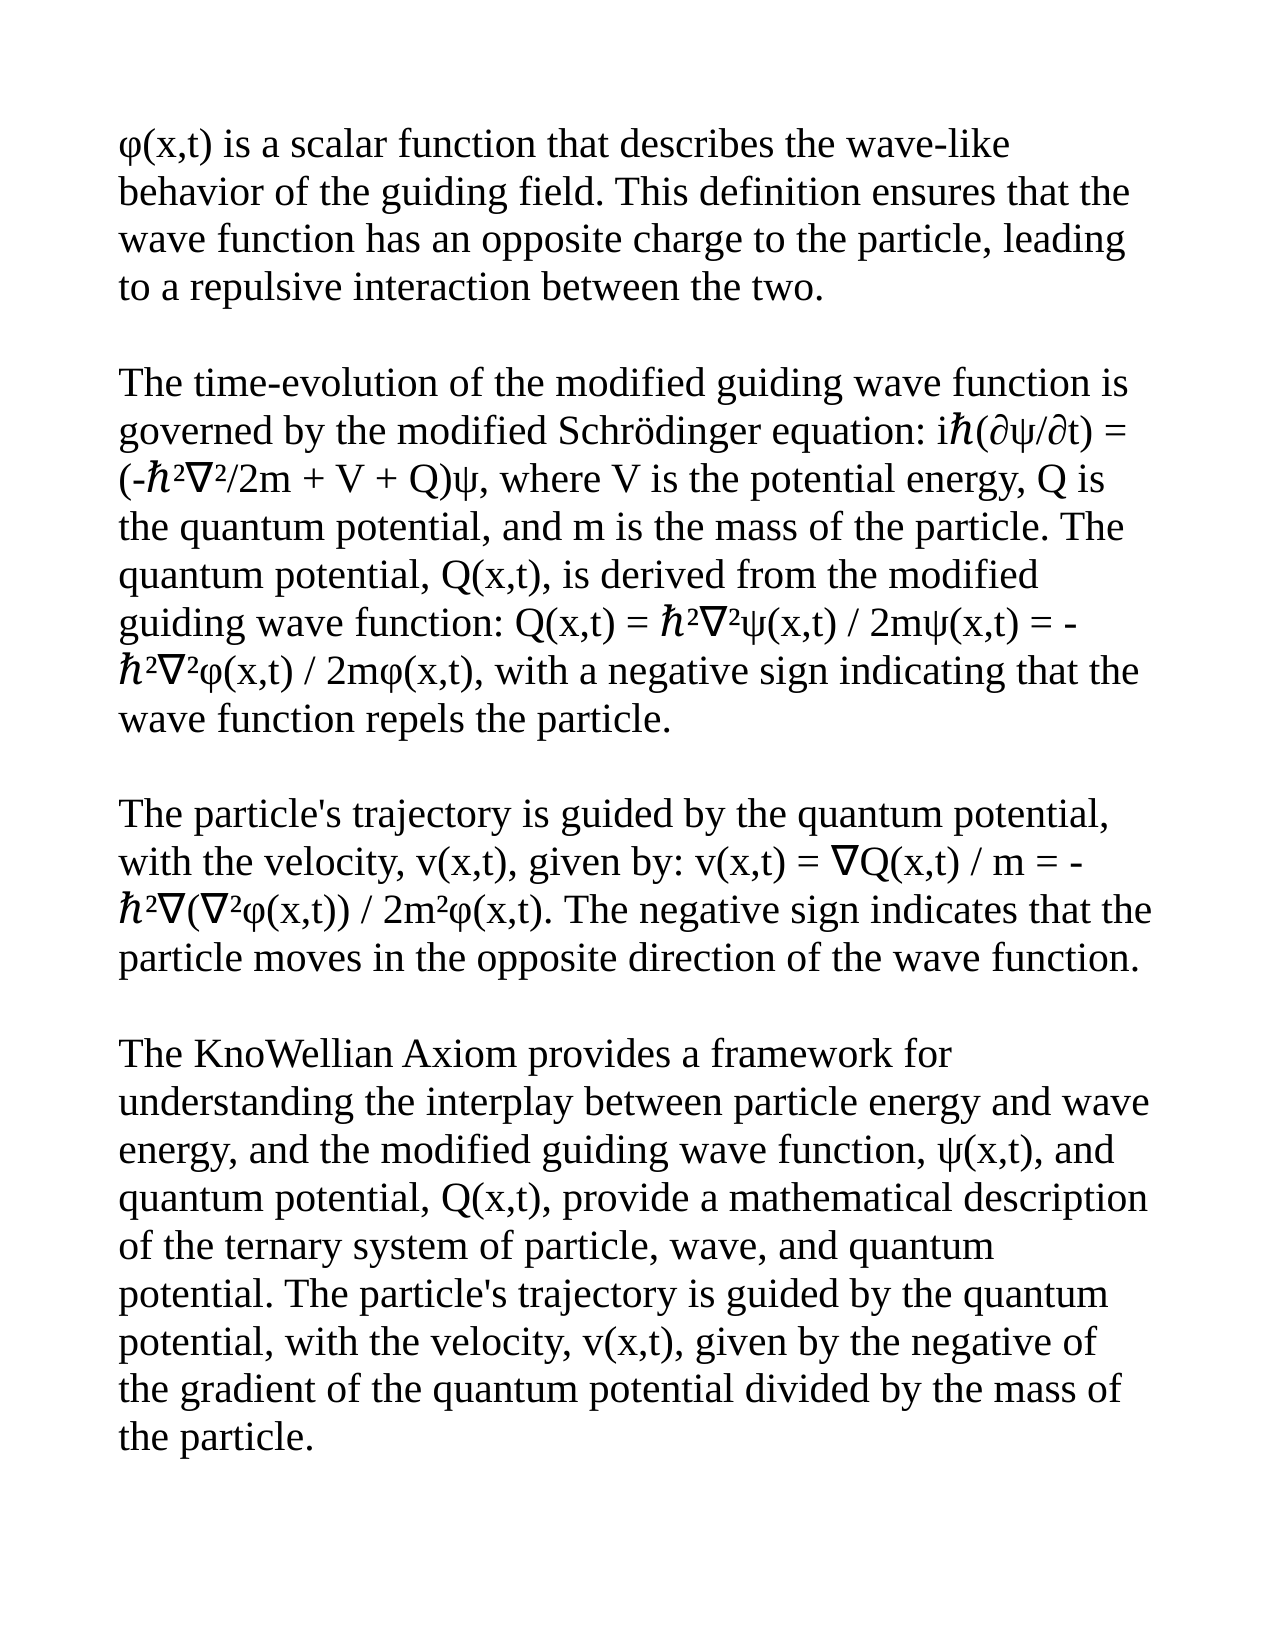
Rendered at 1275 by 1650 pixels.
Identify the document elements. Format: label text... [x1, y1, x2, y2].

text The KnoWellian Axiom provides a framework for understanding the interplay between particle energy and wave energy, and the modified guiding wave function, ψ(x,t), and quantum potential, Q(x,t), provide a mathematical description of the ternary system of particle, wave, and quantum potential. The particle's trajectory is guided by the quantum potential, with the velocity, v(x,t), given by the negative of the gradient of the quantum potential divided by the mass of the particle. [118, 1028, 1157, 1460]
text The time-evolution of the modified guiding wave function is governed by the modified Schrödinger equation: iℏ(∂ψ/∂t) = (-ℏ²∇²/2m + V + Q)ψ, where V is the potential energy, Q is the quantum potential, and m is the mass of the particle. The quantum potential, Q(x,t), is derived from the modified guiding wave function: Q(x,t) = ℏ²∇²ψ(x,t) / 2mψ(x,t) = -ℏ²∇²φ(x,t) / 2mφ(x,t), with a negative sign indicating that the wave function repels the particle. [118, 358, 1157, 741]
text The particle's trajectory is guided by the quantum potential, with the velocity, v(x,t), given by: v(x,t) = ∇Q(x,t) / m = -ℏ²∇(∇²φ(x,t)) / 2m²φ(x,t). The negative sign indicates that the particle moves in the opposite direction of the wave function. [118, 789, 1157, 981]
text φ(x,t) is a scalar function that describes the wave-like behavior of the guiding field. This definition ensures that the wave function has an opposite charge to the particle, leading to a repulsive interaction between the two. [118, 118, 1157, 310]
